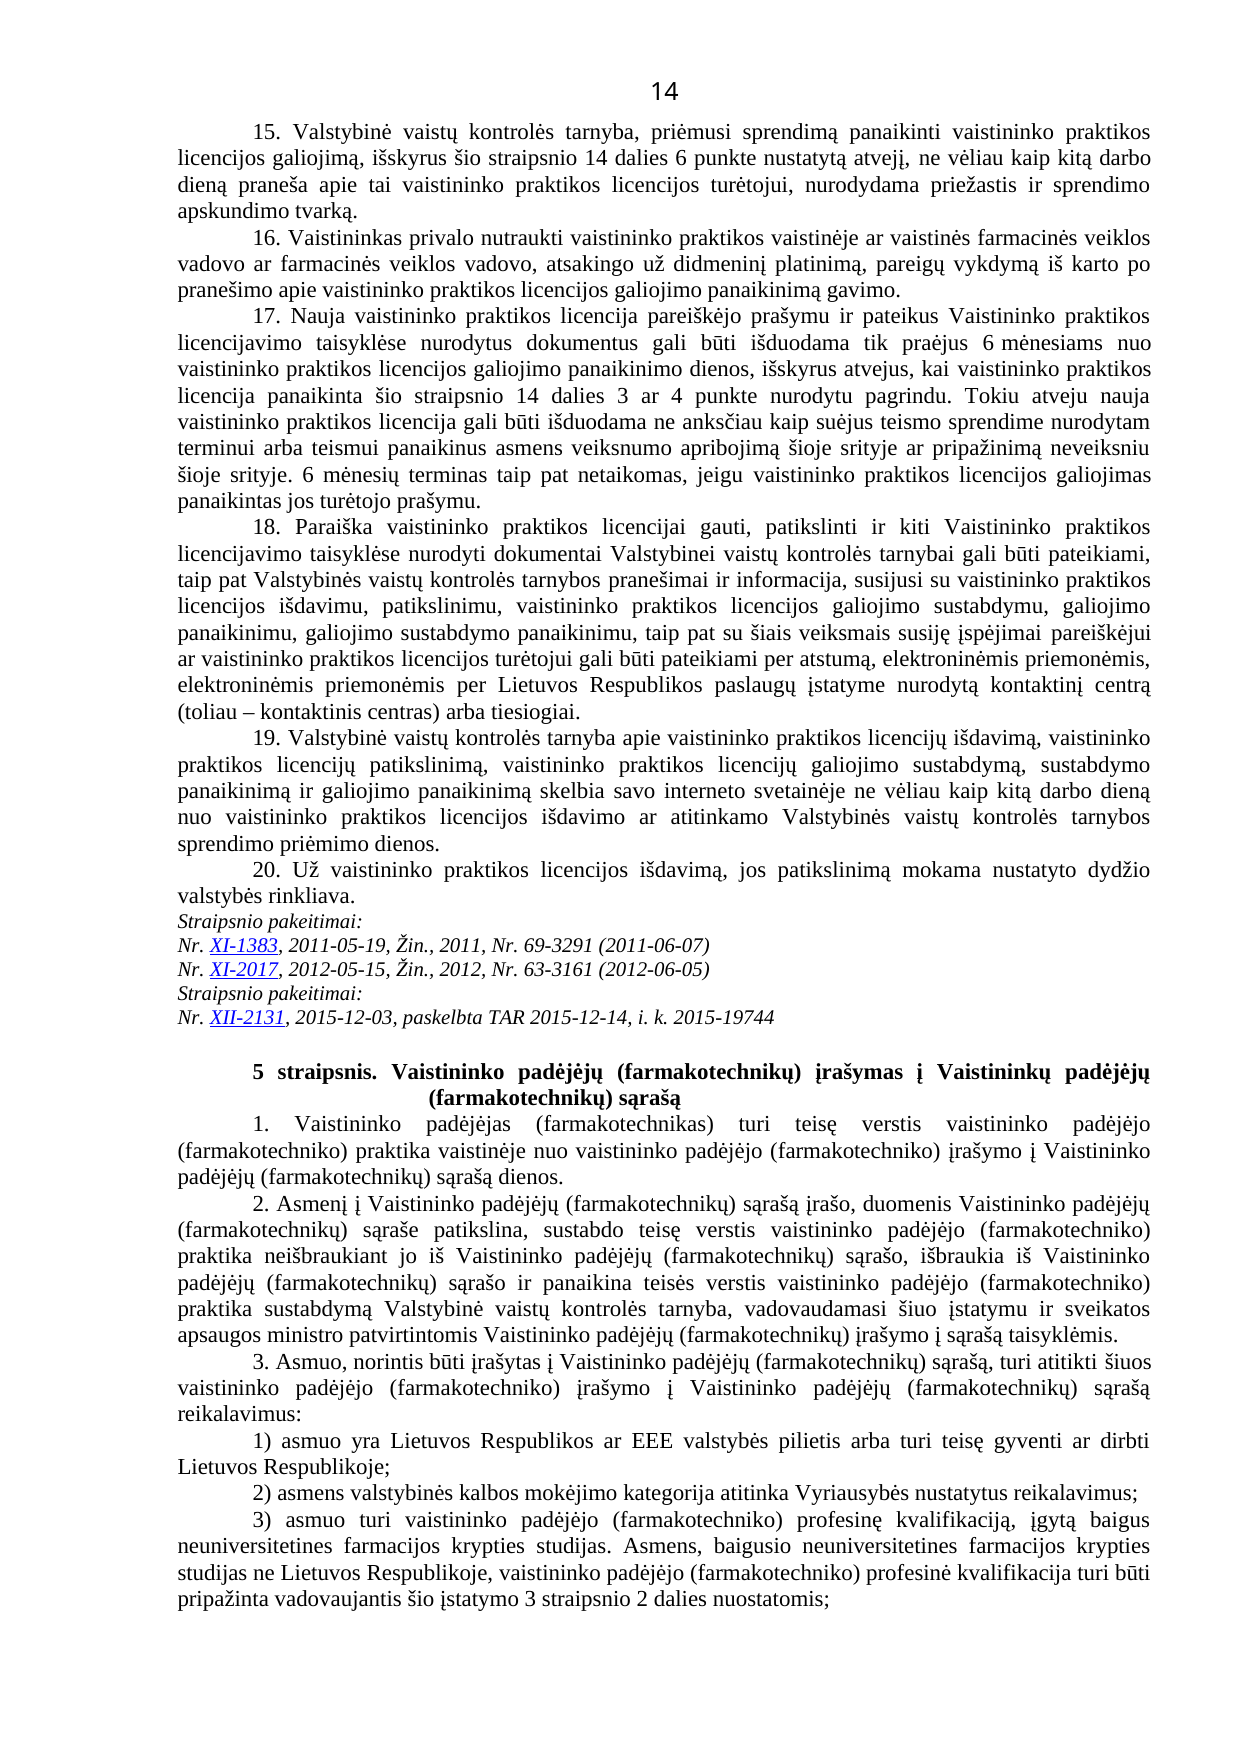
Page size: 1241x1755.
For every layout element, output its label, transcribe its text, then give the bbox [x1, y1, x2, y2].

text Straipsnio pakeitimai: [177, 909, 1152, 933]
text Straipsnio pakeitimai: [177, 981, 1152, 1005]
text 16. Vaistininkas privalo nutraukti vaistininko praktikos vaistinėje ar vaistinės farmacinės veiklos vadovo ar farmacinės veiklos vadovo, atsakingo už didmeninį platinimą, pareigų vykdymą iš karto po pranešimo apie vaistininko praktikos licencijos galiojimo panaikinimą gavimo. [177, 223, 1152, 303]
text 2. Asmenį į Vaistininko padėjėjų (farmakotechnikų) sąrašą įrašo, duomenis Vaistininko padėjėjų (farmakotechnikų) sąraše patikslina, sustabdo teisę verstis vaistininko padėjėjo (farmakotechniko) praktika neišbraukiant jo iš Vaistininko padėjėjų (farmakotechnikų) sąrašo, išbraukia iš Vaistininko padėjėjų (farmakotechnikų) sąrašo ir panaikina teisės verstis vaistininko padėjėjo (farmakotechniko) praktika sustabdymą Valstybinė vaistų kontrolės tarnyba, vadovaudamasi šiuo įstatymu ir sveikatos apsaugos ministro patvirtintomis Vaistininko padėjėjų (farmakotechnikų) įrašymo į sąrašą taisyklėmis. [177, 1189, 1152, 1348]
text Nr. XII-2131, 2015-12-03, paskelbta TAR 2015-12-14, i. k. 2015-19744 [177, 1005, 1152, 1029]
text 1. Vaistininko padėjėjas (farmakotechnikas) turi teisę verstis vaistininko padėjėjo (farmakotechniko) praktika vaistinėje nuo vaistininko padėjėjo (farmakotechniko) įrašymo į Vaistininko padėjėjų (farmakotechnikų) sąrašą dienos. [177, 1111, 1152, 1189]
text Nr. XI-1383, 2011-05-19, Žin., 2011, Nr. 69-3291 (2011-06-07) [177, 933, 1152, 957]
text 3. Asmuo, norintis būti įrašytas į Vaistininko padėjėjų (farmakotechnikų) sąrašą, turi atitikti šiuos vaistininko padėjėjo (farmakotechniko) įrašymo į Vaistininko padėjėjų (farmakotechnikų) sąrašą reikalavimus: [177, 1348, 1152, 1427]
text 19. Valstybinė vaistų kontrolės tarnyba apie vaistininko praktikos licencijų išdavimą, vaistininko praktikos licencijų patikslinimą, vaistininko praktikos licencijų galiojimo sustabdymą, sustabdymo panaikinimą ir galiojimo panaikinimą skelbia savo interneto svetainėje ne vėliau kaip kitą darbo dieną nuo vaistininko praktikos licencijos išdavimo ar atitinkamo Valstybinės vaistų kontrolės tarnybos sprendimo priėmimo dienos. [177, 724, 1152, 856]
text Nr. XI-2017, 2012-05-15, Žin., 2012, Nr. 63-3161 (2012-06-05) [177, 957, 1152, 981]
text 20. Už vaistininko praktikos licencijos išdavimą, jos patikslinimą mokama nustatyto dydžio valstybės rinkliava. [177, 856, 1152, 909]
text 1) asmuo yra Lietuvos Respublikos ar EEE valstybės pilietis arba turi teisę gyventi ar dirbti Lietuvos Respublikoje; [177, 1427, 1152, 1479]
text 2) asmens valstybinės kalbos mokėjimo kategorija atitinka Vyriausybės nustatytus reikalavimus; [177, 1479, 1152, 1506]
text 17. Nauja vaistininko praktikos licencija pareiškėjo prašymu ir pateikus Vaistininko praktikos licencijavimo taisyklėse nurodytus dokumentus gali būti išduodama tik praėjus 6 mėnesiams nuo vaistininko praktikos licencijos galiojimo panaikinimo dienos, išskyrus atvejus, kai vaistininko praktikos licencija panaikinta šio straipsnio 14 dalies 3 ar 4 punkte nurodytu pagrindu. Tokiu atveju nauja vaistininko praktikos licencija gali būti išduodama ne anksčiau kaip suėjus teismo sprendime nurodytam terminui arba teismui panaikinus asmens veiksnumo apribojimą šioje srityje ar pripažinimą neveiksniu šioje srityje. 6 mėnesių terminas taip pat netaikomas, jeigu vaistininko praktikos licencijos galiojimas panaikintas jos turėtojo prašymu. [177, 303, 1152, 513]
text 3) asmuo turi vaistininko padėjėjo (farmakotechniko) profesinę kvalifikaciją, įgytą baigus neuniversitetines farmacijos krypties studijas. Asmens, baigusio neuniversitetines farmacijos krypties studijas ne Lietuvos Respublikoje, vaistininko padėjėjo (farmakotechniko) profesinė kvalifikacija turi būti pripažinta vadovaujantis šio įstatymo 3 straipsnio 2 dalies nuostatomis; [177, 1506, 1152, 1611]
text 15. Valstybinė vaistų kontrolės tarnyba, priėmusi sprendimą panaikinti vaistininko praktikos licencijos galiojimą, išskyrus šio straipsnio 14 dalies 6 punkte nustatytą atvejį, ne vėliau kaip kitą darbo dieną praneša apie tai vaistininko praktikos licencijos turėtojui, nurodydama priežastis ir sprendimo apskundimo tvarką. [177, 118, 1152, 223]
text 5 straipsnis. Vaistininko padėjėjų (farmakotechnikų) įrašymas į Vaistininkų padėjėjų (farmakotechnikų) sąrašą [252, 1058, 1152, 1111]
text 18. Paraiška vaistininko praktikos licencijai gauti, patikslinti ir kiti Vaistininko praktikos licencijavimo taisyklėse nurodyti dokumentai Valstybinei vaistų kontrolės tarnybai gali būti pateikiami, taip pat Valstybinės vaistų kontrolės tarnybos pranešimai ir informacija, susijusi su vaistininko praktikos licencijos išdavimu, patikslinimu, vaistininko praktikos licencijos galiojimo sustabdymu, galiojimo panaikinimu, galiojimo sustabdymo panaikinimu, taip pat su šiais veiksmais susiję įspėjimai pareiškėjui ar vaistininko praktikos licencijos turėtojui gali būti pateikiami per atstumą, elektroninėmis priemonėmis, elektroninėmis priemonėmis per Lietuvos Respublikos paslaugų įstatyme nurodytą kontaktinį centrą (toliau – kontaktinis centras) arba tiesiogiai. [177, 513, 1152, 724]
